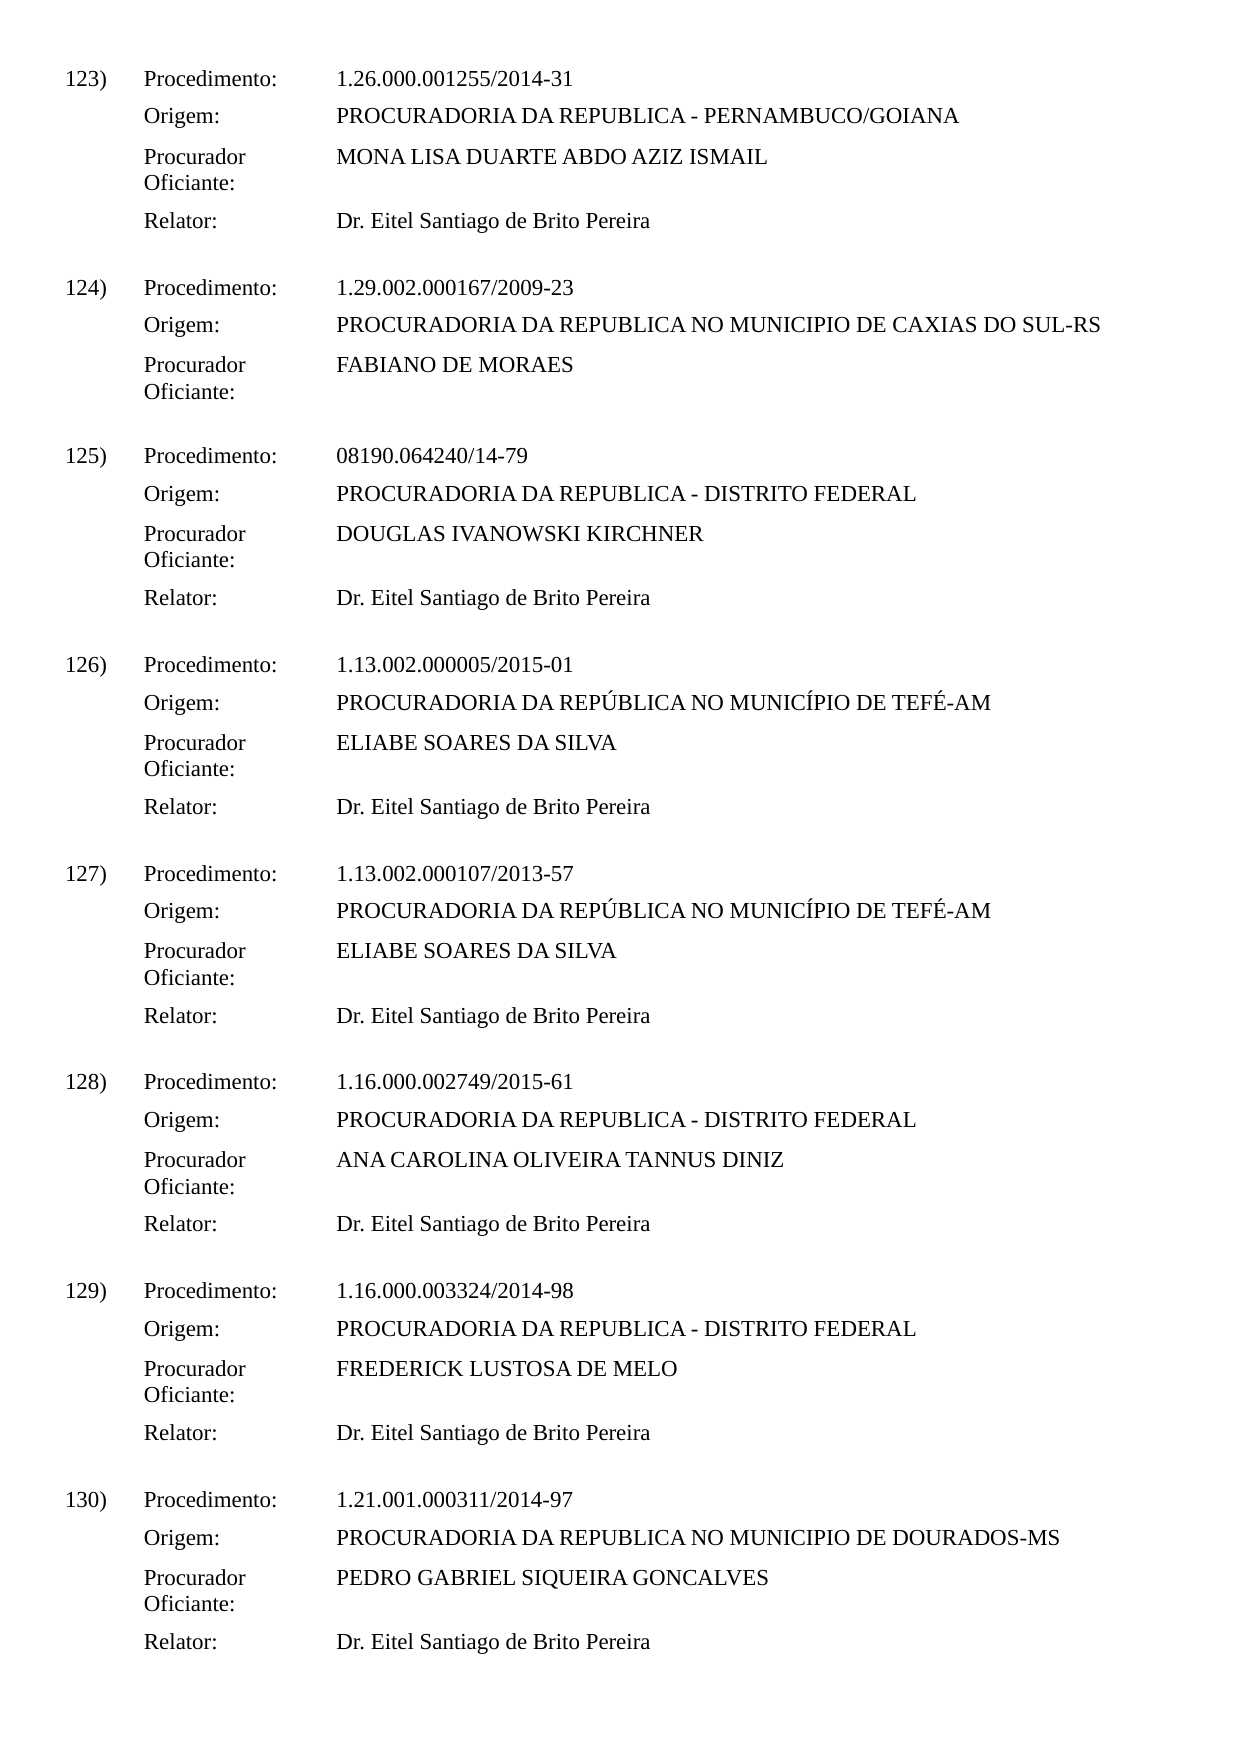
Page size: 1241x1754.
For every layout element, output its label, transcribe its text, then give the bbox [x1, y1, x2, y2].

table_cell [59, 201, 138, 241]
table_header 126) [59, 645, 138, 683]
table_header 1.21.001.000311/2014-97 [330, 1480, 1181, 1518]
table_header 08190.064240/14-79 [330, 436, 1181, 474]
table_cell Origem: [138, 474, 330, 514]
table_cell Relator: [138, 579, 330, 619]
table_cell Dr. Eitel Santiago de Brito Pereira [330, 1205, 1181, 1245]
table_cell Procurador Oficiante: [138, 1558, 330, 1622]
table_header Procedimento: [138, 1063, 330, 1100]
table_header 127) [59, 854, 138, 892]
table_cell Relator: [138, 996, 330, 1036]
table_cell Procurador Oficiante: [138, 1349, 330, 1413]
table_cell Dr. Eitel Santiago de Brito Pereira [330, 579, 1181, 619]
table_cell [59, 1309, 138, 1349]
table_cell DOUGLAS IVANOWSKI KIRCHNER [330, 514, 1181, 578]
table_cell [59, 1141, 138, 1205]
table_header Procedimento: [138, 1271, 330, 1309]
table_cell Origem: [138, 97, 330, 137]
table_cell Origem: [138, 892, 330, 932]
table_header 1.13.002.000107/2013-57 [330, 854, 1181, 892]
table_header Procedimento: [138, 645, 330, 683]
table_cell Relator: [138, 201, 330, 241]
table_cell Relator: [138, 1622, 330, 1662]
table_cell Origem: [138, 1518, 330, 1558]
table_cell [59, 137, 138, 201]
table_cell [59, 996, 138, 1036]
table_cell Dr. Eitel Santiago de Brito Pereira [330, 787, 1181, 827]
table_cell Procurador Oficiante: [138, 346, 330, 410]
table_cell [59, 474, 138, 514]
table_cell PROCURADORIA DA REPUBLICA NO MUNICIPIO DE DOURADOS-MS [330, 1518, 1181, 1558]
table_header Procedimento: [138, 854, 330, 892]
table_cell PROCURADORIA DA REPUBLICA - DISTRITO FEDERAL [330, 1309, 1181, 1349]
table_header 123) [59, 59, 138, 97]
table_header 130) [59, 1480, 138, 1518]
table_cell [59, 723, 138, 787]
table_cell PROCURADORIA DA REPÚBLICA NO MUNICÍPIO DE TEFÉ-AM [330, 892, 1181, 932]
table_header 125) [59, 436, 138, 474]
table_cell Dr. Eitel Santiago de Brito Pereira [330, 1414, 1181, 1454]
table_header Procedimento: [138, 59, 330, 97]
table_cell PROCURADORIA DA REPUBLICA - DISTRITO FEDERAL [330, 1100, 1181, 1141]
table_cell FREDERICK LUSTOSA DE MELO [330, 1349, 1181, 1413]
table_cell [59, 1518, 138, 1558]
table_cell [59, 1622, 138, 1662]
table_header 1.13.002.000005/2015-01 [330, 645, 1181, 683]
table_cell ANA CAROLINA OLIVEIRA TANNUS DINIZ [330, 1141, 1181, 1205]
table_cell Relator: [138, 787, 330, 827]
table_cell Procurador Oficiante: [138, 932, 330, 996]
table_cell [59, 97, 138, 137]
table_cell Origem: [138, 306, 330, 346]
table_header 1.29.002.000167/2009-23 [330, 268, 1181, 306]
table_cell PEDRO GABRIEL SIQUEIRA GONCALVES [330, 1558, 1181, 1622]
table_cell [59, 1349, 138, 1413]
table_cell Relator: [138, 1205, 330, 1245]
table_cell [59, 1414, 138, 1454]
table_cell Origem: [138, 1100, 330, 1141]
table_cell Procurador Oficiante: [138, 137, 330, 201]
table_cell [59, 683, 138, 723]
table_cell Dr. Eitel Santiago de Brito Pereira [330, 996, 1181, 1036]
table_cell PROCURADORIA DA REPÚBLICA NO MUNICÍPIO DE TEFÉ-AM [330, 683, 1181, 723]
table_cell Relator: [138, 1414, 330, 1454]
table_cell [59, 306, 138, 346]
table_cell ELIABE SOARES DA SILVA [330, 723, 1181, 787]
table_header Procedimento: [138, 1480, 330, 1518]
table_cell [59, 1100, 138, 1141]
table_cell [59, 1205, 138, 1245]
table_header 124) [59, 268, 138, 306]
table_cell Origem: [138, 1309, 330, 1349]
table_cell [59, 932, 138, 996]
table_cell PROCURADORIA DA REPUBLICA - PERNAMBUCO/GOIANA [330, 97, 1181, 137]
table_cell Dr. Eitel Santiago de Brito Pereira [330, 1622, 1181, 1662]
table_cell ELIABE SOARES DA SILVA [330, 932, 1181, 996]
table_cell MONA LISA DUARTE ABDO AZIZ ISMAIL [330, 137, 1181, 201]
table_cell [59, 514, 138, 578]
table_cell [59, 1558, 138, 1622]
table_cell Origem: [138, 683, 330, 723]
table_cell Procurador Oficiante: [138, 514, 330, 578]
table_cell Procurador Oficiante: [138, 723, 330, 787]
table_cell Dr. Eitel Santiago de Brito Pereira [330, 201, 1181, 241]
table_cell PROCURADORIA DA REPUBLICA - DISTRITO FEDERAL [330, 474, 1181, 514]
table_cell [59, 787, 138, 827]
table_header 1.16.000.003324/2014-98 [330, 1271, 1181, 1309]
table_header 129) [59, 1271, 138, 1309]
table_cell PROCURADORIA DA REPUBLICA NO MUNICIPIO DE CAXIAS DO SUL-RS [330, 306, 1181, 346]
table_cell [59, 579, 138, 619]
table_cell FABIANO DE MORAES [330, 346, 1181, 410]
table_header Procedimento: [138, 268, 330, 306]
table_cell [59, 346, 138, 410]
table_cell Procurador Oficiante: [138, 1141, 330, 1205]
table_cell [59, 892, 138, 932]
table_header 1.16.000.002749/2015-61 [330, 1063, 1181, 1100]
table_header Procedimento: [138, 436, 330, 474]
table_header 1.26.000.001255/2014-31 [330, 59, 1181, 97]
table_header 128) [59, 1063, 138, 1100]
